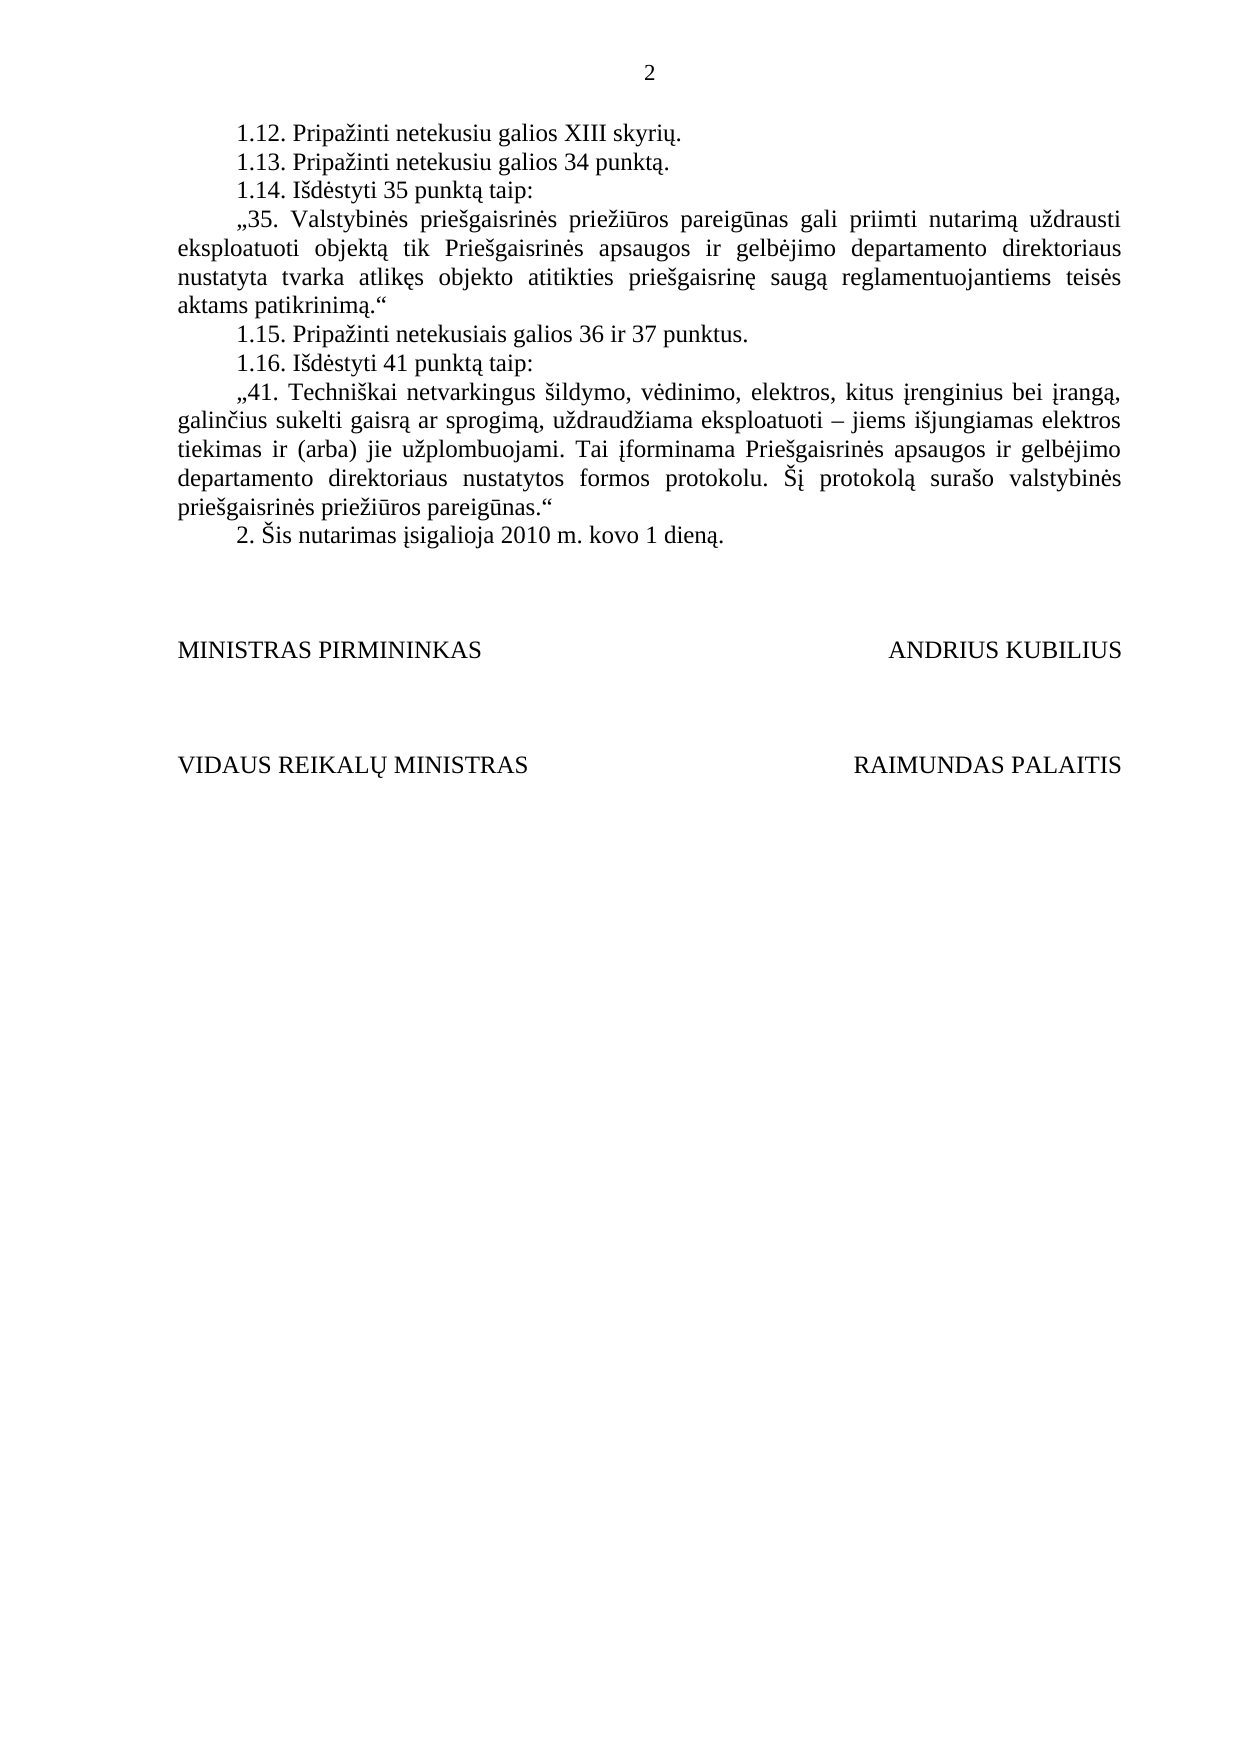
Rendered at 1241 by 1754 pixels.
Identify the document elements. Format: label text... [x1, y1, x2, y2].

text „35. Valstybinės priešgaisrinės priežiūros pareigūnas gali priimti nutarimą uždrausti eksploatuoti objektą tik Priešgaisrinės apsaugos ir gelbėjimo departamento direktoriaus nustatyta tvarka atlikęs objekto atitikties priešgaisrinę saugą reglamentuojantiems teisės aktams patikrinimą.“ [177, 204, 1122, 319]
text „41. Techniškai netvarkingus šildymo, vėdinimo, elektros, kitus įrenginius bei įrangą, galinčius sukelti gaisrą ar sprogimą, uždraudžiama eksploatuoti – jiems išjungiamas elektros tiekimas ir (arba) jie užplombuojami. Tai įforminama Priešgaisrinės apsaugos ir gelbėjimo departamento direktoriaus nustatytos formos protokolu. Šį protokolą surašo valstybinės priešgaisrinės priežiūros pareigūnas.“ [177, 377, 1122, 521]
text MINISTRAS PIRMININKAS ANDRIUS KUBILIUS [177, 636, 1122, 664]
text 1.14. Išdėstyti 35 punktą taip: [177, 176, 1122, 204]
text 1.15. Pripažinti netekusiais galios 36 ir 37 punktus. [177, 319, 1122, 348]
text 1.16. Išdėstyti 41 punktą taip: [177, 348, 1122, 377]
text 1.13. Pripažinti netekusiu galios 34 punktą. [177, 147, 1122, 176]
text 2. Šis nutarimas įsigalioja 2010 m. kovo 1 dieną. [177, 521, 1122, 549]
text VIDAUS REIKALŲ MINISTRAS RAIMUNDAS PALAITIS [177, 751, 1122, 779]
text 1.12. Pripažinti netekusiu galios XIII skyrių. [177, 118, 1122, 147]
